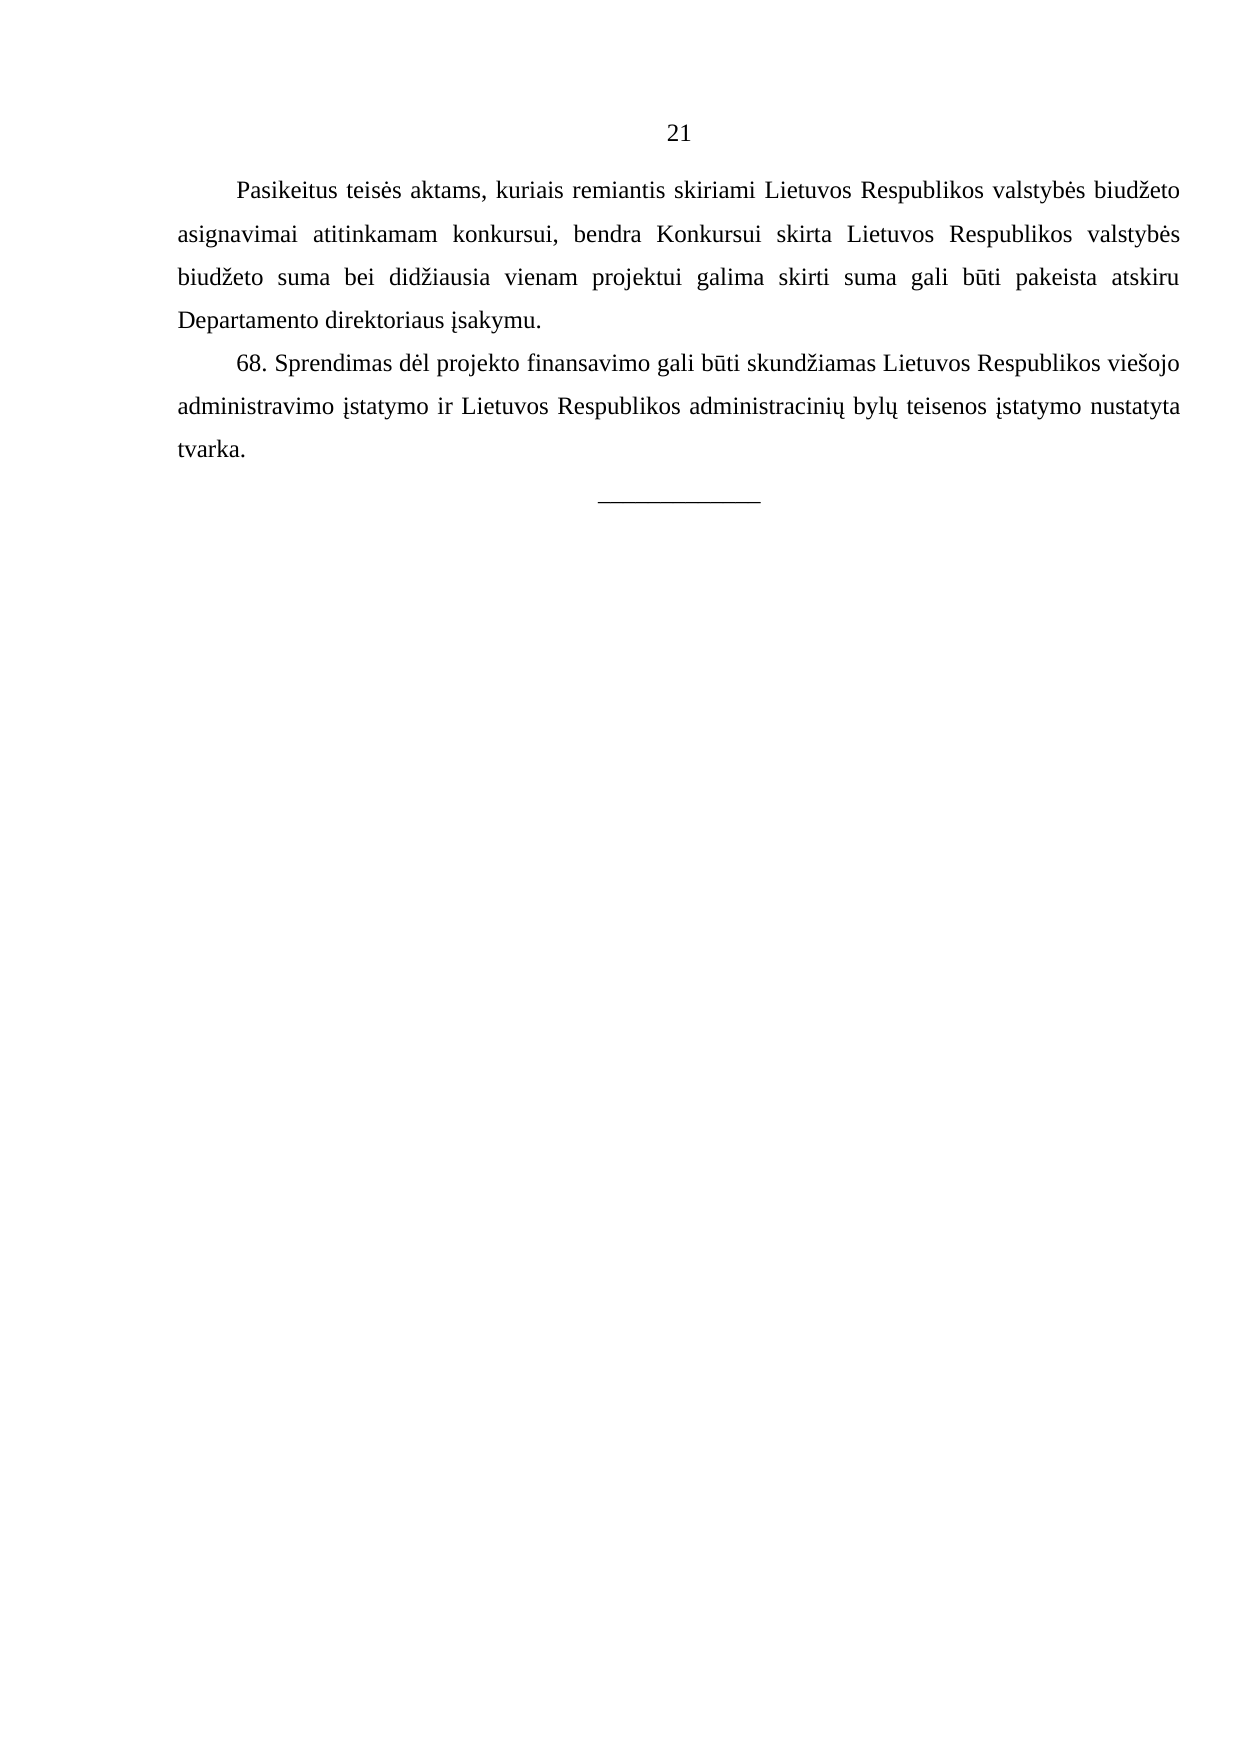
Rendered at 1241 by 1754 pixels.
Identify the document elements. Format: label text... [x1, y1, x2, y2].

text _____________ [177, 477, 1181, 506]
text Pasikeitus teisės aktams, kuriais remiantis skiriami Lietuvos Respublikos valstybės biudžeto asignavimai atitinkamam konkursui, bendra Konkursui skirta Lietuvos Respublikos valstybės biudžeto suma bei didžiausia vienam projektui galima skirti suma gali būti pakeista atskiru Departamento direktoriaus įsakymu. [177, 176, 1181, 334]
text 68. Sprendimas dėl projekto finansavimo gali būti skundžiamas Lietuvos Respublikos viešojo administravimo įstatymo ir Lietuvos Respublikos administracinių bylų teisenos įstatymo nustatyta tvarka. [177, 348, 1181, 463]
